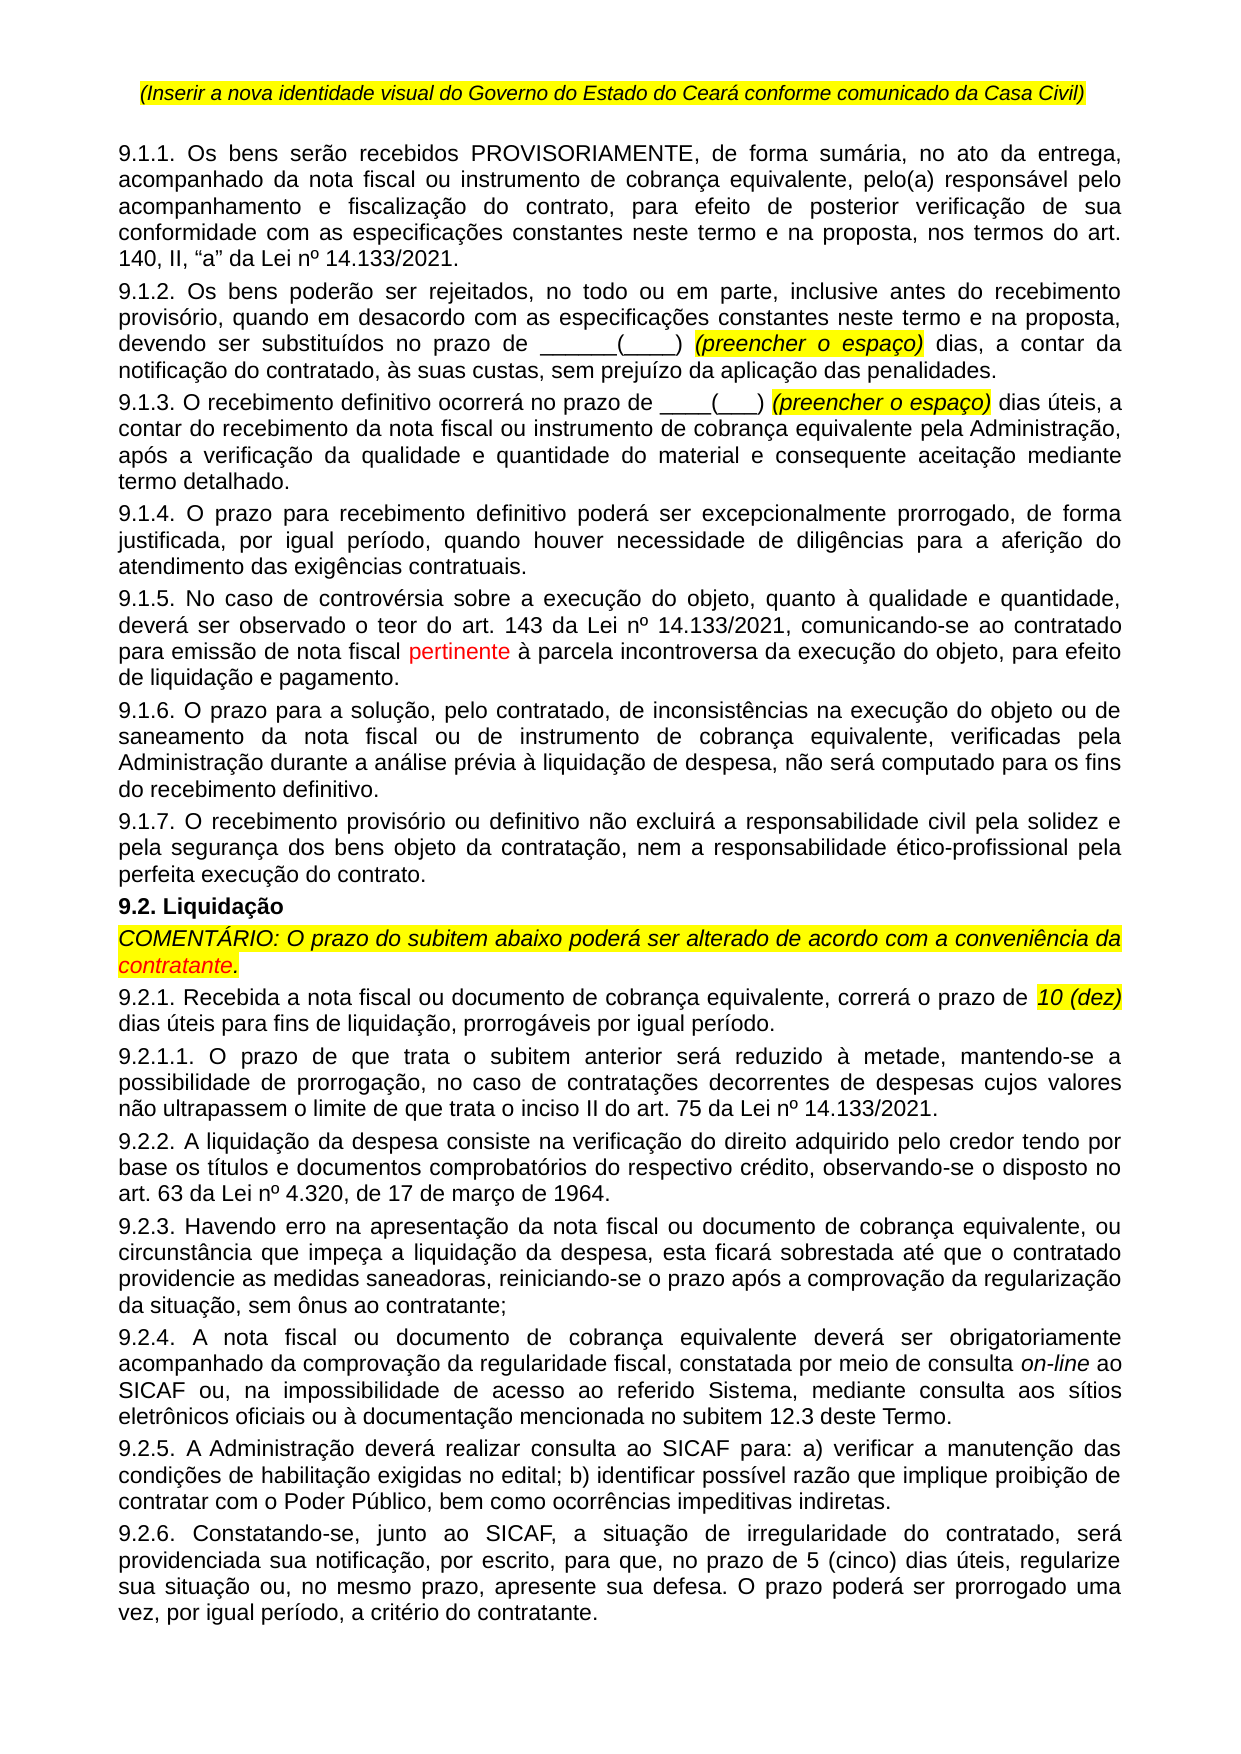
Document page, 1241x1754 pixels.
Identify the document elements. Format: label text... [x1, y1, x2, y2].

text 9.2.2. A liquidação da despesa consiste na verificação do direito adquirido pelo credor tendo por base os títulos e documentos comprobatórios do respectivo crédito, observando-se o disposto no art. 63 da Lei nº 4.320, de 17 de março de 1964. [118, 1128, 1122, 1207]
text 9.1.5. No caso de controvérsia sobre a execução do objeto, quanto à qualidade e quantidade, deverá ser observado o teor do art. 143 da Lei nº 14.133/2021, comunicando-se ao contratado para emissão de nota fiscal pertinente à parcela incontroversa da execução do objeto, para efeito de liquidação e pagamento. [118, 585, 1122, 691]
text 9.1.2. Os bens poderão ser rejeitados, no todo ou em parte, inclusive antes do recebimento provisório, quando em desacordo com as especificações constantes neste termo e na proposta, devendo ser substituídos no prazo de ______(____) (preencher o espaço) dias, a contar da notificação do contratado, às suas custas, sem prejuízo da aplicação das penalidades. [118, 278, 1122, 383]
text 9.2. Liquidação [118, 893, 1122, 919]
text 9.1.6. O prazo para a solução, pelo contratado, de inconsistências na execução do objeto ou de saneamento da nota fiscal ou de instrumento de cobrança equivalente, verificadas pela Administração durante a análise prévia à liquidação de despesa, não será computado para os fins do recebimento definitivo. [118, 697, 1122, 802]
text 9.2.1. Recebida a nota fiscal ou documento de cobrança equivalente, correrá o prazo de 10 (dez) dias úteis para fins de liquidação, prorrogáveis por igual período. [118, 984, 1122, 1037]
text COMENTÁRIO: O prazo do subitem abaixo poderá ser alterado de acordo com a conveniência da contratante. [118, 925, 1122, 978]
text 9.2.6. Constatando-se, junto ao SICAF, a situação de irregularidade do contratado, será providenciada sua notificação, por escrito, para que, no prazo de 5 (cinco) dias úteis, regularize sua situação ou, no mesmo prazo, apresente sua defesa. O prazo poderá ser prorrogado uma vez, por igual período, a critério do contratante. [118, 1520, 1122, 1626]
text 9.2.1.1. O prazo de que trata o subitem anterior será reduzido à metade, mantendo-se a possibilidade de prorrogação, no caso de contratações decorrentes de despesas cujos valores não ultrapassem o limite de que trata o inciso II do art. 75 da Lei nº 14.133/2021. [118, 1043, 1122, 1122]
text 9.1.4. O prazo para recebimento definitivo poderá ser excepcionalmente prorrogado, de forma justificada, por igual período, quando houver necessidade de diligências para a aferição do atendimento das exigências contratuais. [118, 500, 1122, 579]
text 9.2.5. A Administração deverá realizar consulta ao SICAF para: a) verificar a manutenção das condições de habilitação exigidas no edital; b) identificar possível razão que implique proibição de contratar com o Poder Público, bem como ocorrências impeditivas indiretas. [118, 1435, 1122, 1514]
text 9.2.3. Havendo erro na apresentação da nota fiscal ou documento de cobrança equivalente, ou circunstância que impeça a liquidação da despesa, esta ficará sobrestada até que o contratado providencie as medidas saneadoras, reiniciando-se o prazo após a comprovação da regularização da situação, sem ônus ao contratante; [118, 1213, 1122, 1318]
text 9.1.3. O recebimento definitivo ocorrerá no prazo de ____(___) (preencher o espaço) dias úteis, a contar do recebimento da nota fiscal ou instrumento de cobrança equivalente pela Administração, após a verificação da qualidade e quantidade do material e consequente aceitação mediante termo detalhado. [118, 389, 1122, 494]
text 9.2.4. A nota fiscal ou documento de cobrança equivalente deverá ser obrigatoriamente acompanhado da comprovação da regularidade fiscal, constatada por meio de consulta on-line ao SICAF ou, na impossibilidade de acesso ao referido Sistema, mediante consulta aos sítios eletrônicos oficiais ou à documentação mencionada no subitem 12.3 deste Termo. [118, 1324, 1122, 1429]
text 9.1.1. Os bens serão recebidos PROVISORIAMENTE, de forma sumária, no ato da entrega, acompanhado da nota fiscal ou instrumento de cobrança equivalente, pelo(a) responsável pelo acompanhamento e fiscalização do contrato, para efeito de posterior verificação de sua conformidade com as especificações constantes neste termo e na proposta, nos termos do art. 140, II, “a” da Lei nº 14.133/2021. [118, 140, 1122, 272]
text 9.1.7. O recebimento provisório ou definitivo não excluirá a responsabilidade civil pela solidez e pela segurança dos bens objeto da contratação, nem a responsabilidade ético-profissional pela perfeita execução do contrato. [118, 808, 1122, 887]
